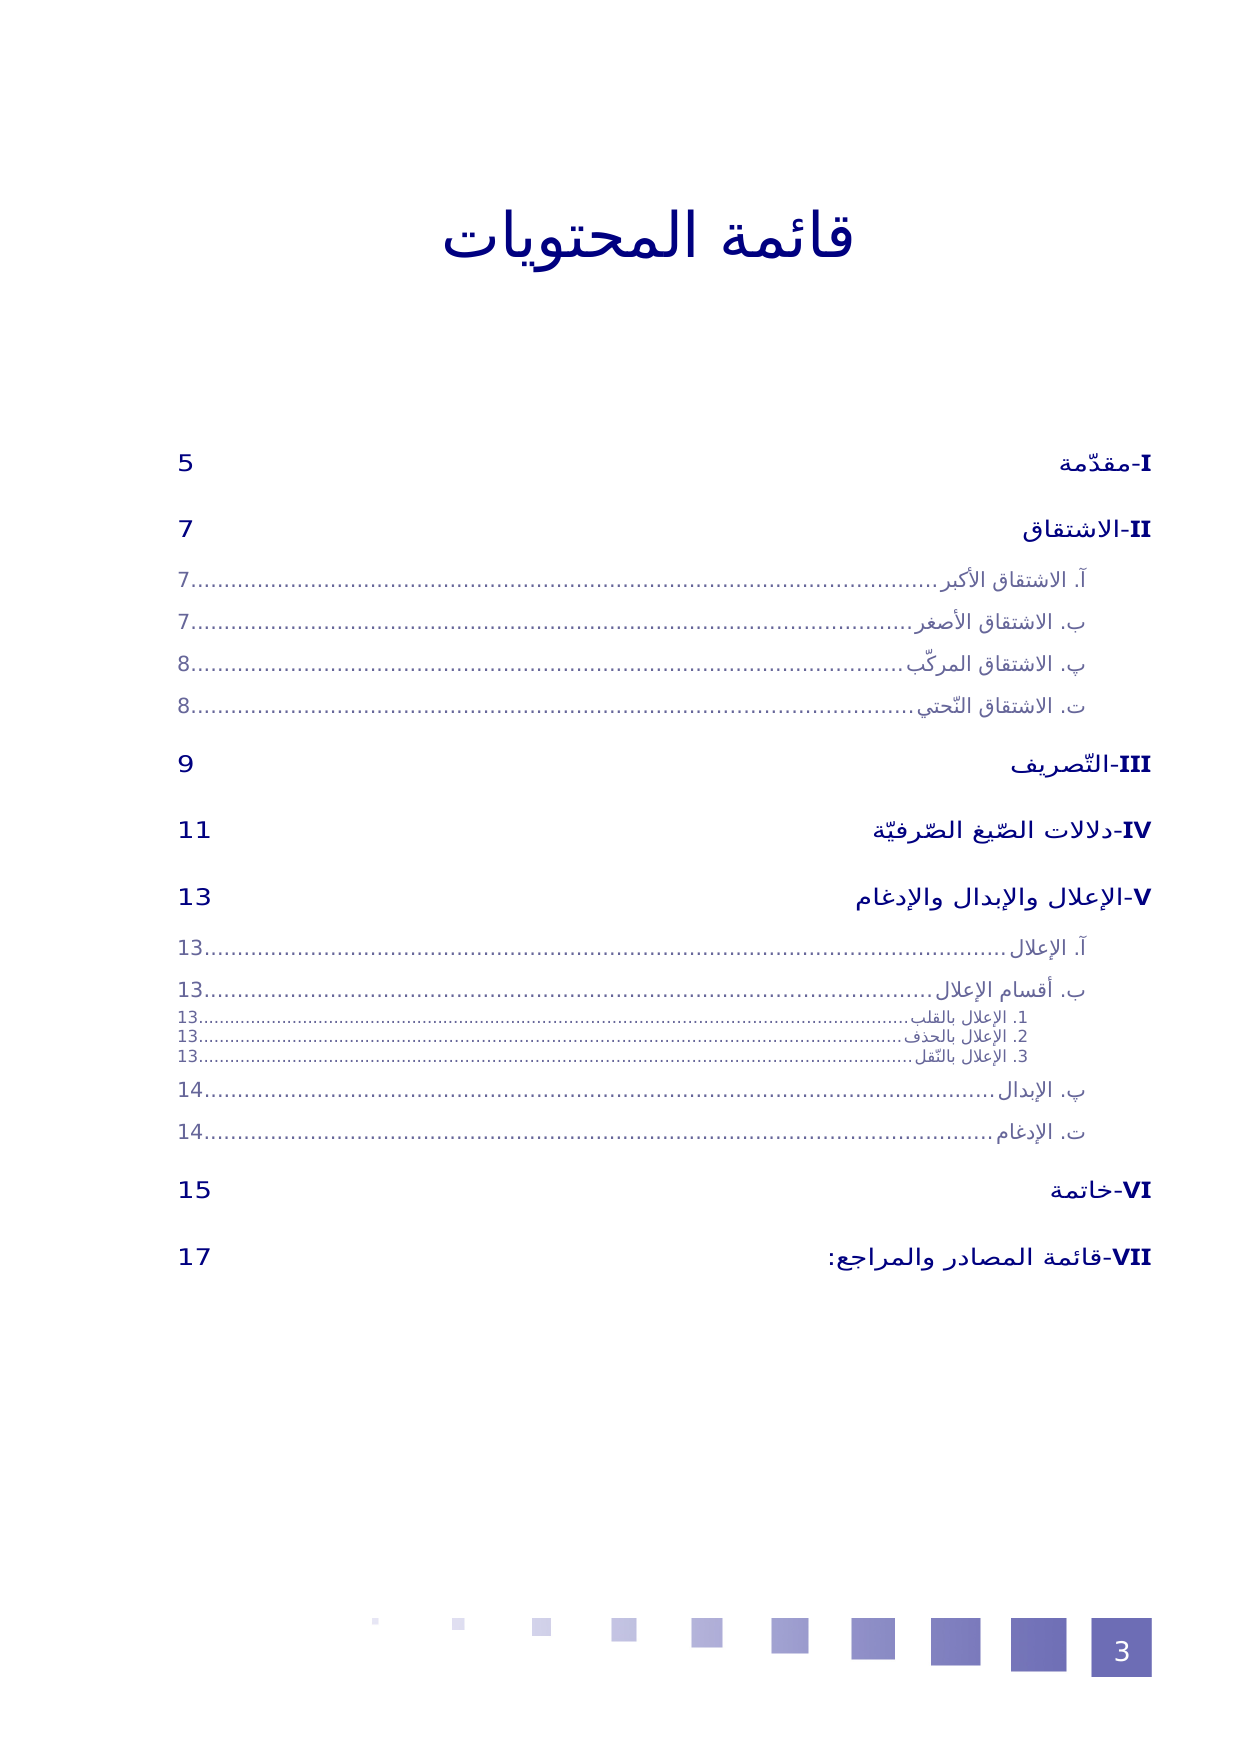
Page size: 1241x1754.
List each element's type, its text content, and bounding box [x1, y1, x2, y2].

title II-الاشتقاق 7 [177, 513, 1152, 544]
title 2. الإعلال بالحذف 13 [177, 1027, 1033, 1047]
title پ. الإبدال 14 [177, 1078, 1093, 1102]
title ب. أقسام الإعلال 13 [177, 978, 1093, 1002]
title I-مقدّمة 5 [177, 446, 1152, 478]
title III-التّصريف 9 [177, 748, 1152, 779]
title 3. الإعلال بالنّقل 13 [177, 1047, 1033, 1066]
picture [177, 1618, 1152, 1677]
title VI-خاتمة 15 [177, 1174, 1152, 1205]
title VII-قائمة المصادر والمراجع: 17 [177, 1240, 1152, 1272]
title 1. الإعلال بالقلب 13 [177, 1008, 1033, 1027]
title ب. الاشتقاق الأصغر 7 [177, 610, 1093, 634]
title قائمة المحتويات [213, 199, 856, 272]
title IV-دلالات الصّيغ الصّرفيّة 11 [177, 814, 1152, 846]
title آ. الاشتقاق الأكبر 7 [177, 568, 1093, 592]
title ت. الاشتقاق النّحتي 8 [177, 694, 1093, 718]
title V-الإعلال والإبدال والإدغام 13 [177, 881, 1152, 912]
title پ. الاشتقاق المركّب 8 [177, 652, 1093, 676]
title ت. الإدغام 14 [177, 1120, 1093, 1144]
title آ. الإعلال 13 [177, 936, 1093, 960]
